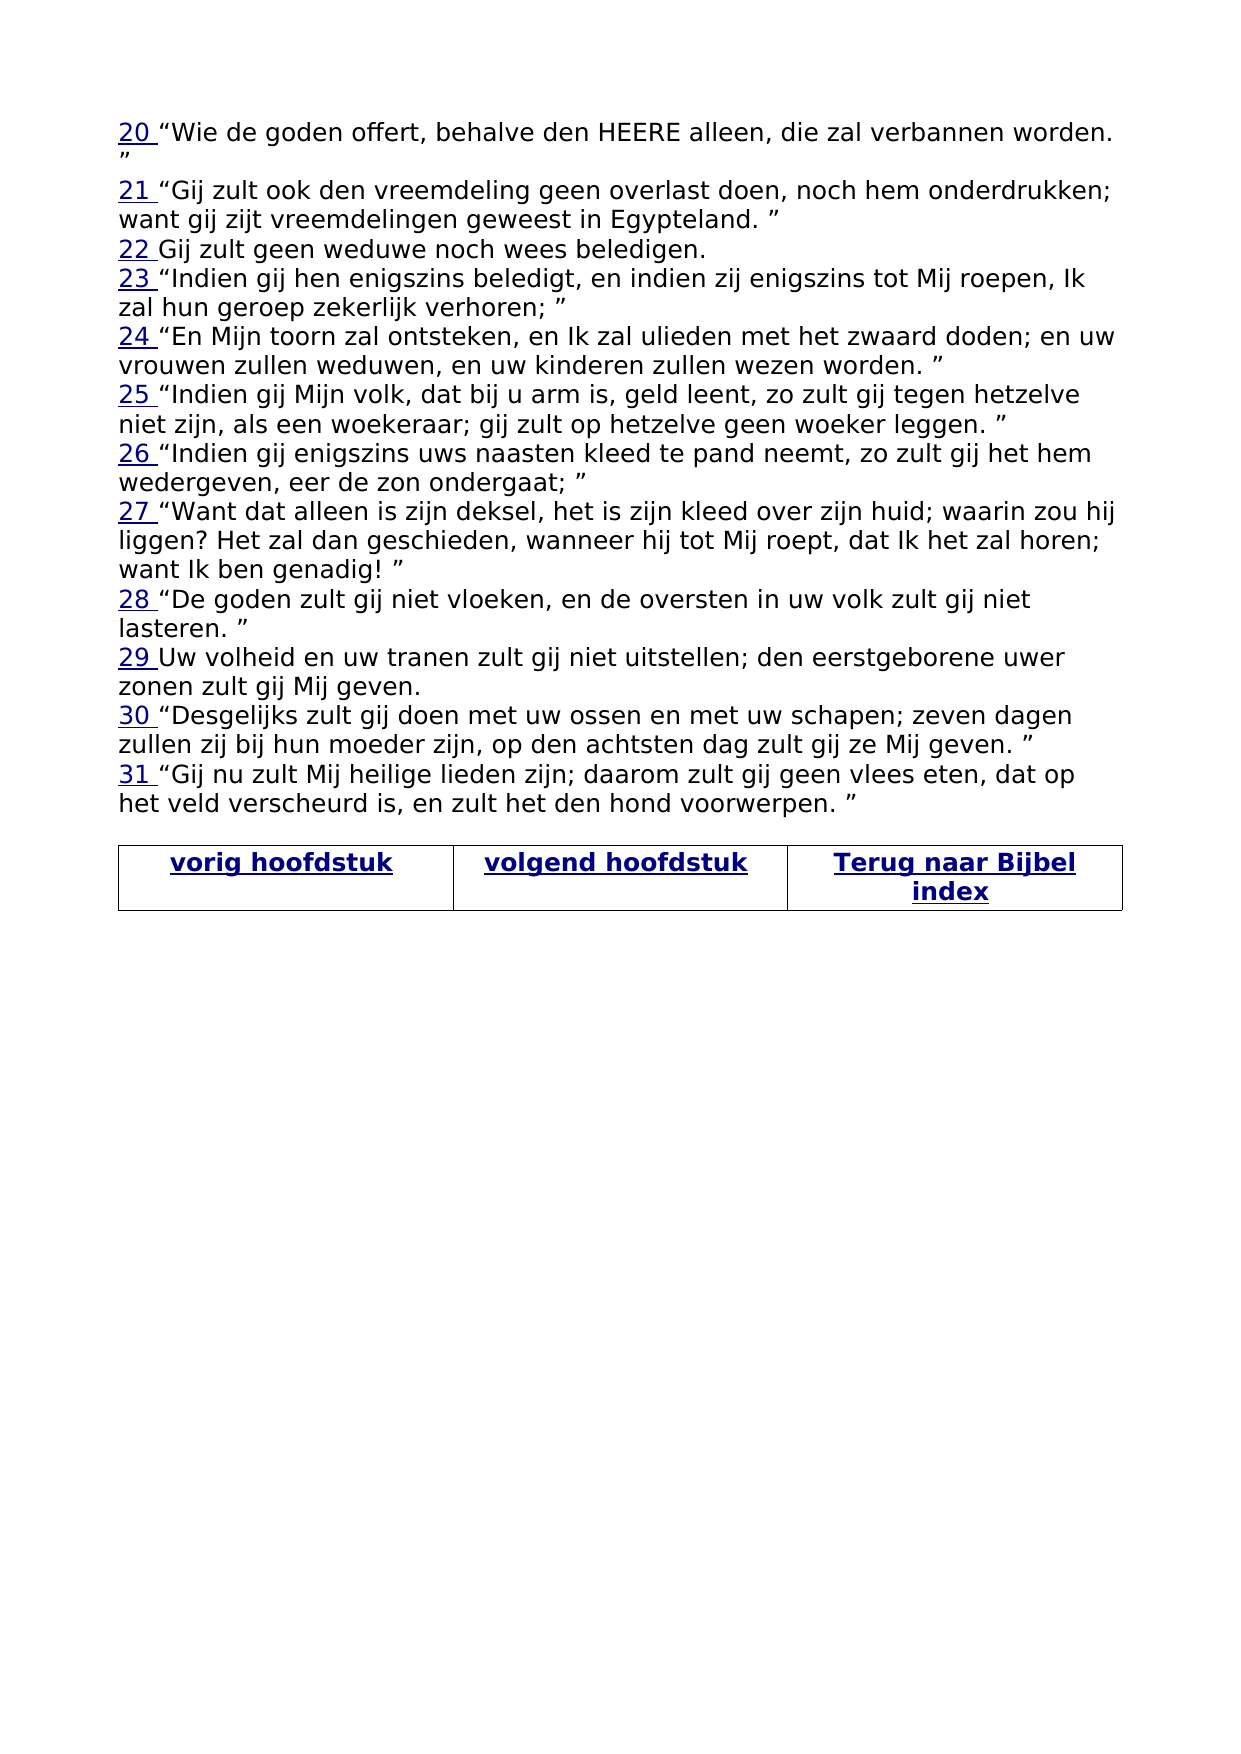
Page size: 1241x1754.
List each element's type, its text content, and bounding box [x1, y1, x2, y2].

table_header Terug naar Bijbel index [788, 846, 1122, 910]
table_header volgend hoofdstuk [454, 846, 787, 910]
text 20 “Wie de goden offert, behalve den HEERE alleen, die zal verbannen worden. ” 21 “Gij zult ook den vreemdeling geen overlast doen, noch hem onderdrukken; want gij zijt vreemdelingen geweest in Egypteland. ” 22 Gij zult geen weduwe noch wees beledigen. 23 “Indien gij hen enigszins beledigt, en indien zij enigszins tot Mij roepen, Ik zal hun geroep zekerlijk verhoren; ” 24 “En Mijn toorn zal ontsteken, en Ik zal ulieden met het zwaard doden; en uw vrouwen zullen weduwen, en uw kinderen zullen wezen worden. ” 25 “Indien gij Mijn volk, dat bij u arm is, geld leent, zo zult gij tegen hetzelve niet zijn, als een woekeraar; gij zult op hetzelve geen woeker leggen. ” 26 “Indien gij enigszins uws naasten kleed te pand neemt, zo zult gij het hem wedergeven, eer de zon ondergaat; ” 27 “Want dat alleen is zijn deksel, het is zijn kleed over zijn huid; waarin zou hij liggen? Het zal dan geschieden, wanneer hij tot Mij roept, dat Ik het zal horen; want Ik ben genadig! ” 28 “De goden zult gij niet vloeken, en de oversten in uw volk zult gij niet lasteren. ” 29 Uw volheid en uw tranen zult gij niet uitstellen; den eerstgeborene uwer zonen zult gij Mij geven. 30 “Desgelijks zult gij doen met uw ossen en met uw schapen; zeven dagen zullen zij bij hun moeder zijn, op den achtsten dag zult gij ze Mij geven. ” 31 “Gij nu zult Mij heilige lieden zijn; daarom zult gij geen vlees eten, dat op het veld verscheurd is, en zult het den hond voorwerpen. ” [118, 118, 1122, 818]
table_header vorig hoofdstuk [119, 846, 453, 910]
